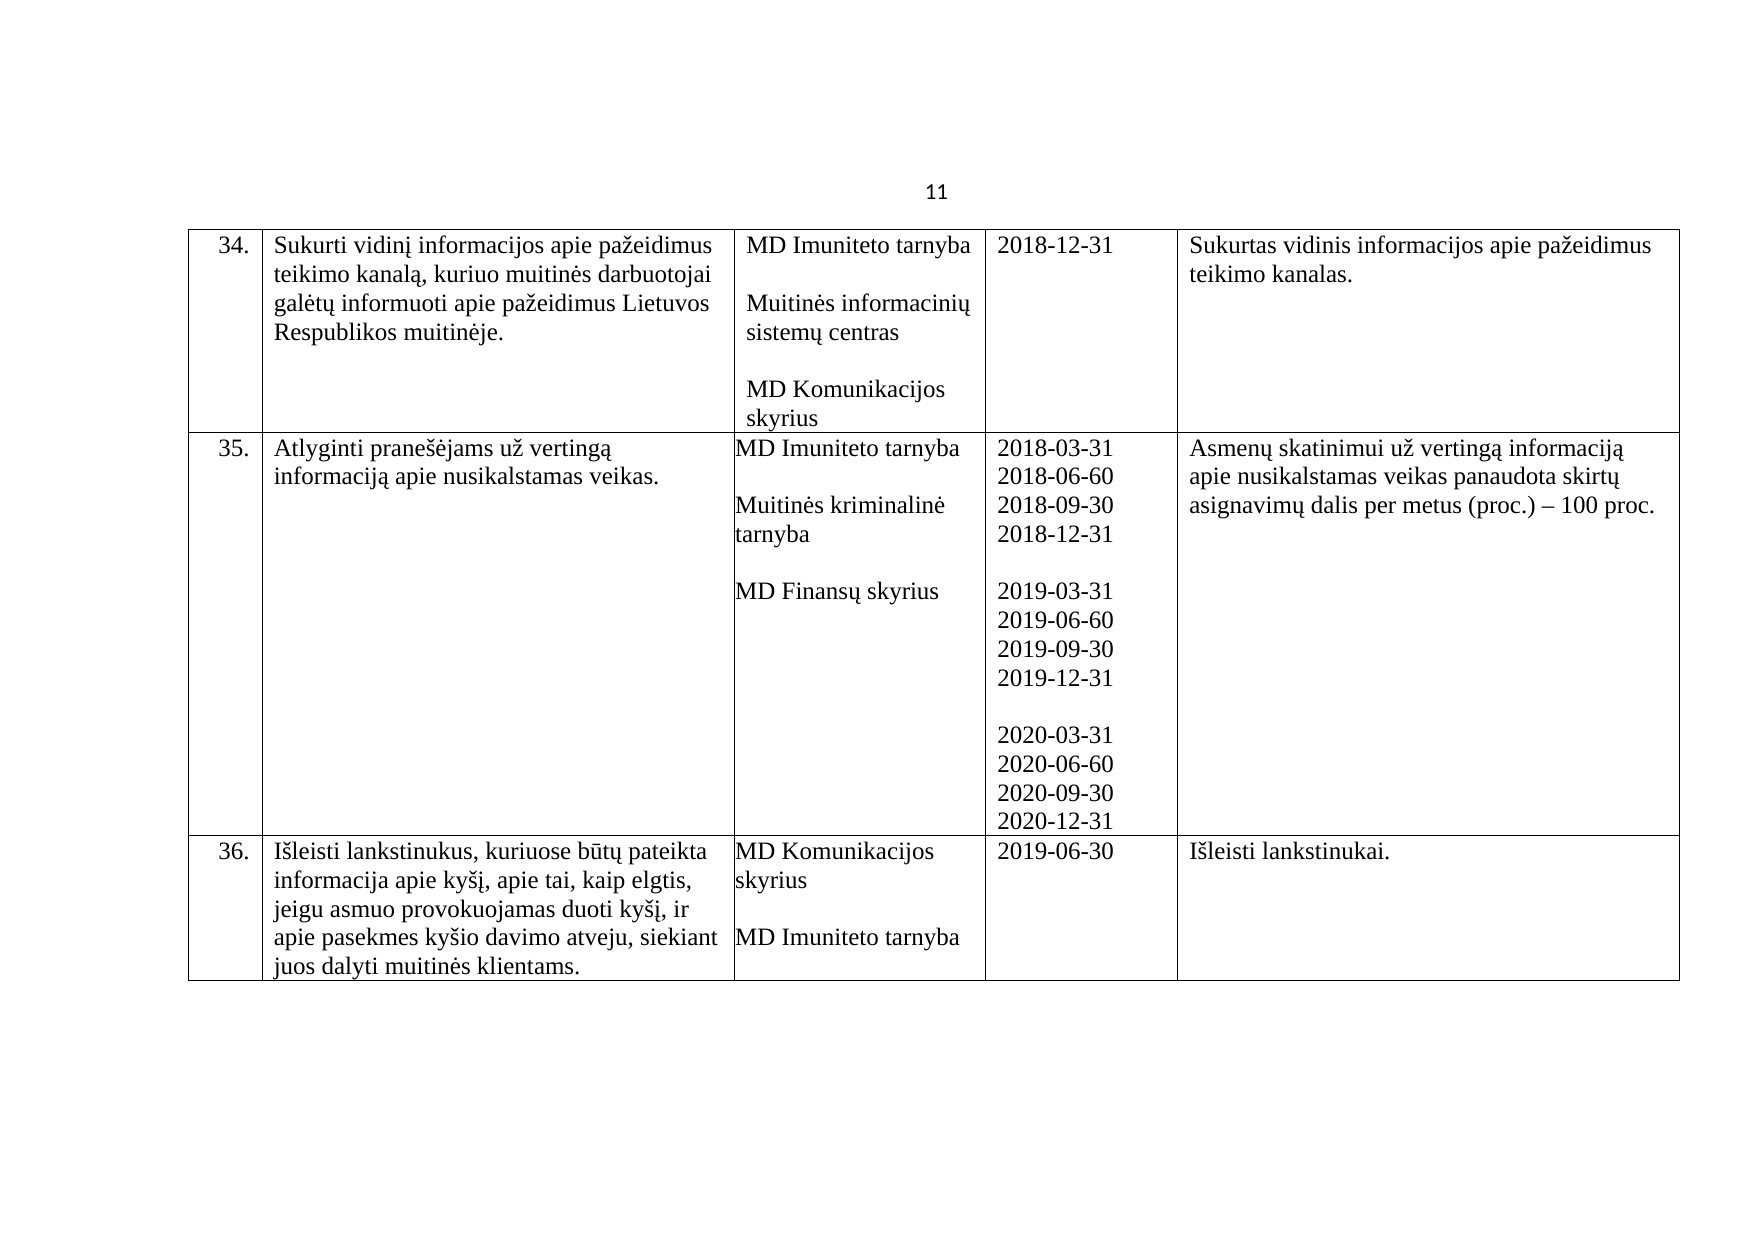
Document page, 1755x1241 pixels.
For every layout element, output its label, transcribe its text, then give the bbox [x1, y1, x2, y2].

table_cell Asmenų skatinimui už vertingą informaciją apie nusikalstamas veikas panaudota skirtų asignavimų dalis per metus (proc.) – 100 proc. [1178, 433, 1679, 835]
table_cell 34. [189, 230, 262, 432]
table_cell Sukurtas vidinis informacijos apie pažeidimus teikimo kanalas. [1178, 230, 1679, 432]
table_cell Sukurti vidinį informacijos apie pažeidimus teikimo kanalą, kuriuo muitinės darbuotojai galėtų informuoti apie pažeidimus Lietuvos Respublikos muitinėje. [263, 230, 734, 432]
table_cell 2018-03-31 2018-06-60 2018-09-30 2018-12-31 2019-03-31 2019-06-60 2019-09-30 2019-12-31 2020-03-31 2020-06-60 2020-09-30 2020-12-31 [986, 433, 1177, 835]
table_cell MD Imuniteto tarnyba Muitinės informacinių sistemų centras MD Komunikacijos skyrius [735, 230, 985, 432]
table_cell Išleisti lankstinukus, kuriuose būtų pateikta informacija apie kyšį, apie tai, kaip elgtis, jeigu asmuo provokuojamas duoti kyšį, ir apie pasekmes kyšio davimo atveju, siekiant juos dalyti muitinės klientams. [263, 836, 734, 980]
table_cell MD Komunikacijos skyrius MD Imuniteto tarnyba [735, 836, 985, 980]
table_cell 2018-12-31 [986, 230, 1177, 432]
table_cell 36. [189, 836, 262, 980]
table_cell 35. [189, 433, 262, 835]
table_cell Atlyginti pranešėjams už vertingą informaciją apie nusikalstamas veikas. [263, 433, 734, 835]
table_cell 2019-06-30 [986, 836, 1177, 980]
table_cell MD Imuniteto tarnyba Muitinės kriminalinė tarnyba MD Finansų skyrius [735, 433, 985, 835]
table_cell Išleisti lankstinukai. [1178, 836, 1679, 980]
